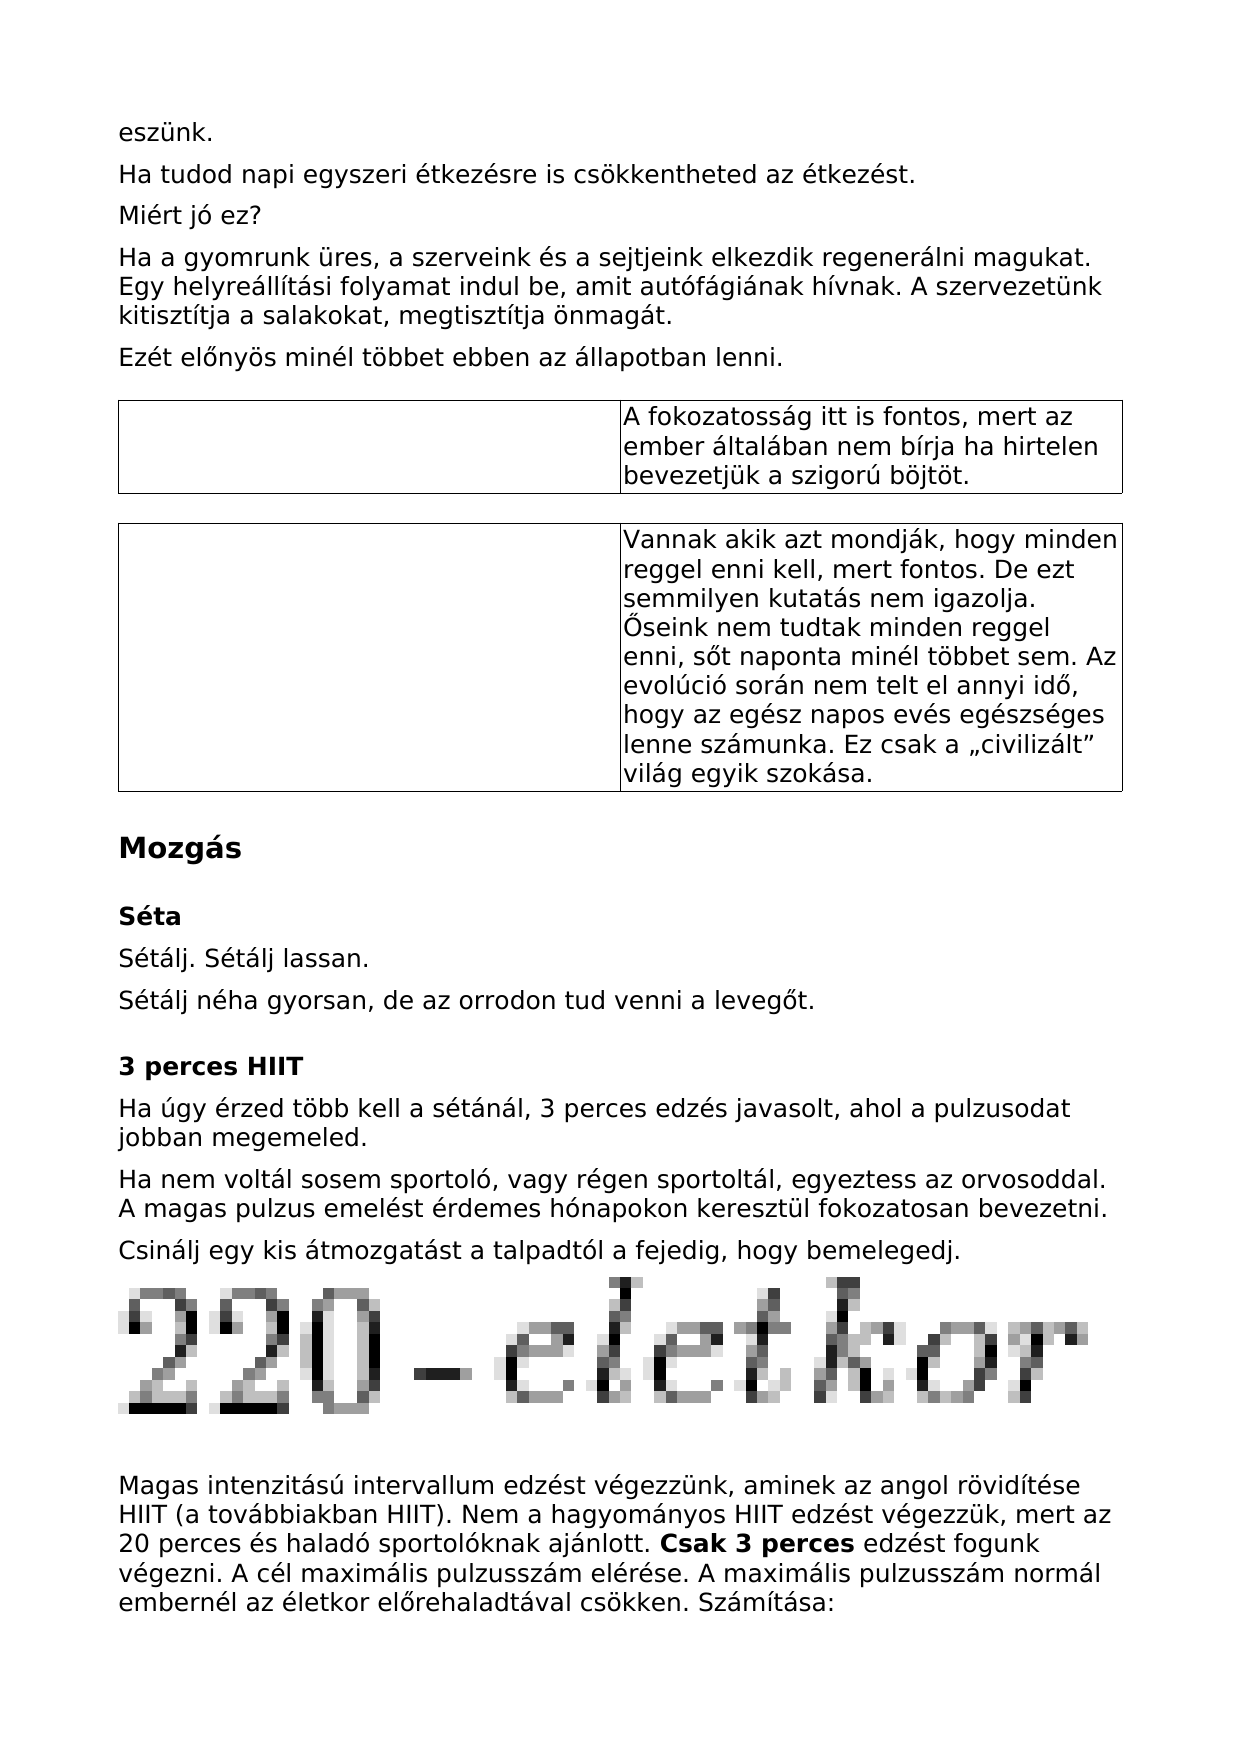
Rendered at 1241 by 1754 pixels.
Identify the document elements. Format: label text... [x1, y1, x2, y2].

table_header [119, 524, 620, 791]
text Ha a gyomrunk üres, a szerveink és a sejtjeink elkezdik regenerálni magukat. Egy helyreállítási folyamat indul be, amit autófágiának hívnak. A szervezetünk kitisztítja a salakokat, megtisztítja önmagát. [118, 243, 1122, 331]
text Sétálj néha gyorsan, de az orrodon tud venni a levegőt. [118, 986, 1122, 1015]
text Ha tudod napi egyszeri étkezésre is csökkentheted az étkezést. [118, 160, 1122, 189]
picture [118, 1277, 1123, 1472]
text eszünk. [118, 118, 1122, 147]
text Ha nem voltál sosem sportoló, vagy régen sportoltál, egyeztess az orvosoddal. A magas pulzus emelést érdemes hónapokon keresztül fokozatosan bevezetni. [118, 1165, 1122, 1223]
table_header [119, 401, 620, 493]
table_header Vannak akik azt mondják, hogy minden reggel enni kell, mert fontos. De ezt semmilyen kutatás nem igazolja. Őseink nem tudtak minden reggel enni, sőt naponta minél többet sem. Az evolúció során nem telt el annyi idő, hogy az egész napos evés egészséges lenne számunka. Ez csak a „civilizált” világ egyik szokása. [621, 524, 1122, 791]
text Csinálj egy kis átmozgatást a talpadtól a fejedig, hogy bemelegedj. [118, 1236, 1122, 1265]
text Magas intenzitású intervallum edzést végezzünk, aminek az angol rövidítése HIIT (a továbbiakban HIIT). Nem a hagyományos HIIT edzést végezzük, mert az 20 perces és haladó sportolóknak ajánlott. Csak 3 perces edzést fogunk végezni. A cél maximális pulzusszám elérése. A maximális pulzusszám normál embernél az életkor előrehaladtával csökken. Számítása: [118, 1472, 1122, 1617]
text Sétálj. Sétálj lassan. [118, 944, 1122, 973]
subtitle Séta [118, 902, 1122, 932]
table_header A fokozatosság itt is fontos, mert az ember általában nem bírja ha hirtelen bevezetjük a szigorú böjtöt. [621, 401, 1122, 493]
subtitle 3 perces HIIT [118, 1052, 1122, 1082]
text Ezét előnyös minél többet ebben az állapotban lenni. [118, 343, 1122, 372]
text Miért jó ez? [118, 201, 1122, 231]
text Ha úgy érzed több kell a sétánál, 3 perces edzés javasolt, ahol a pulzusodat jobban megemeled. [118, 1094, 1122, 1152]
subtitle Mozgás [118, 831, 1122, 865]
